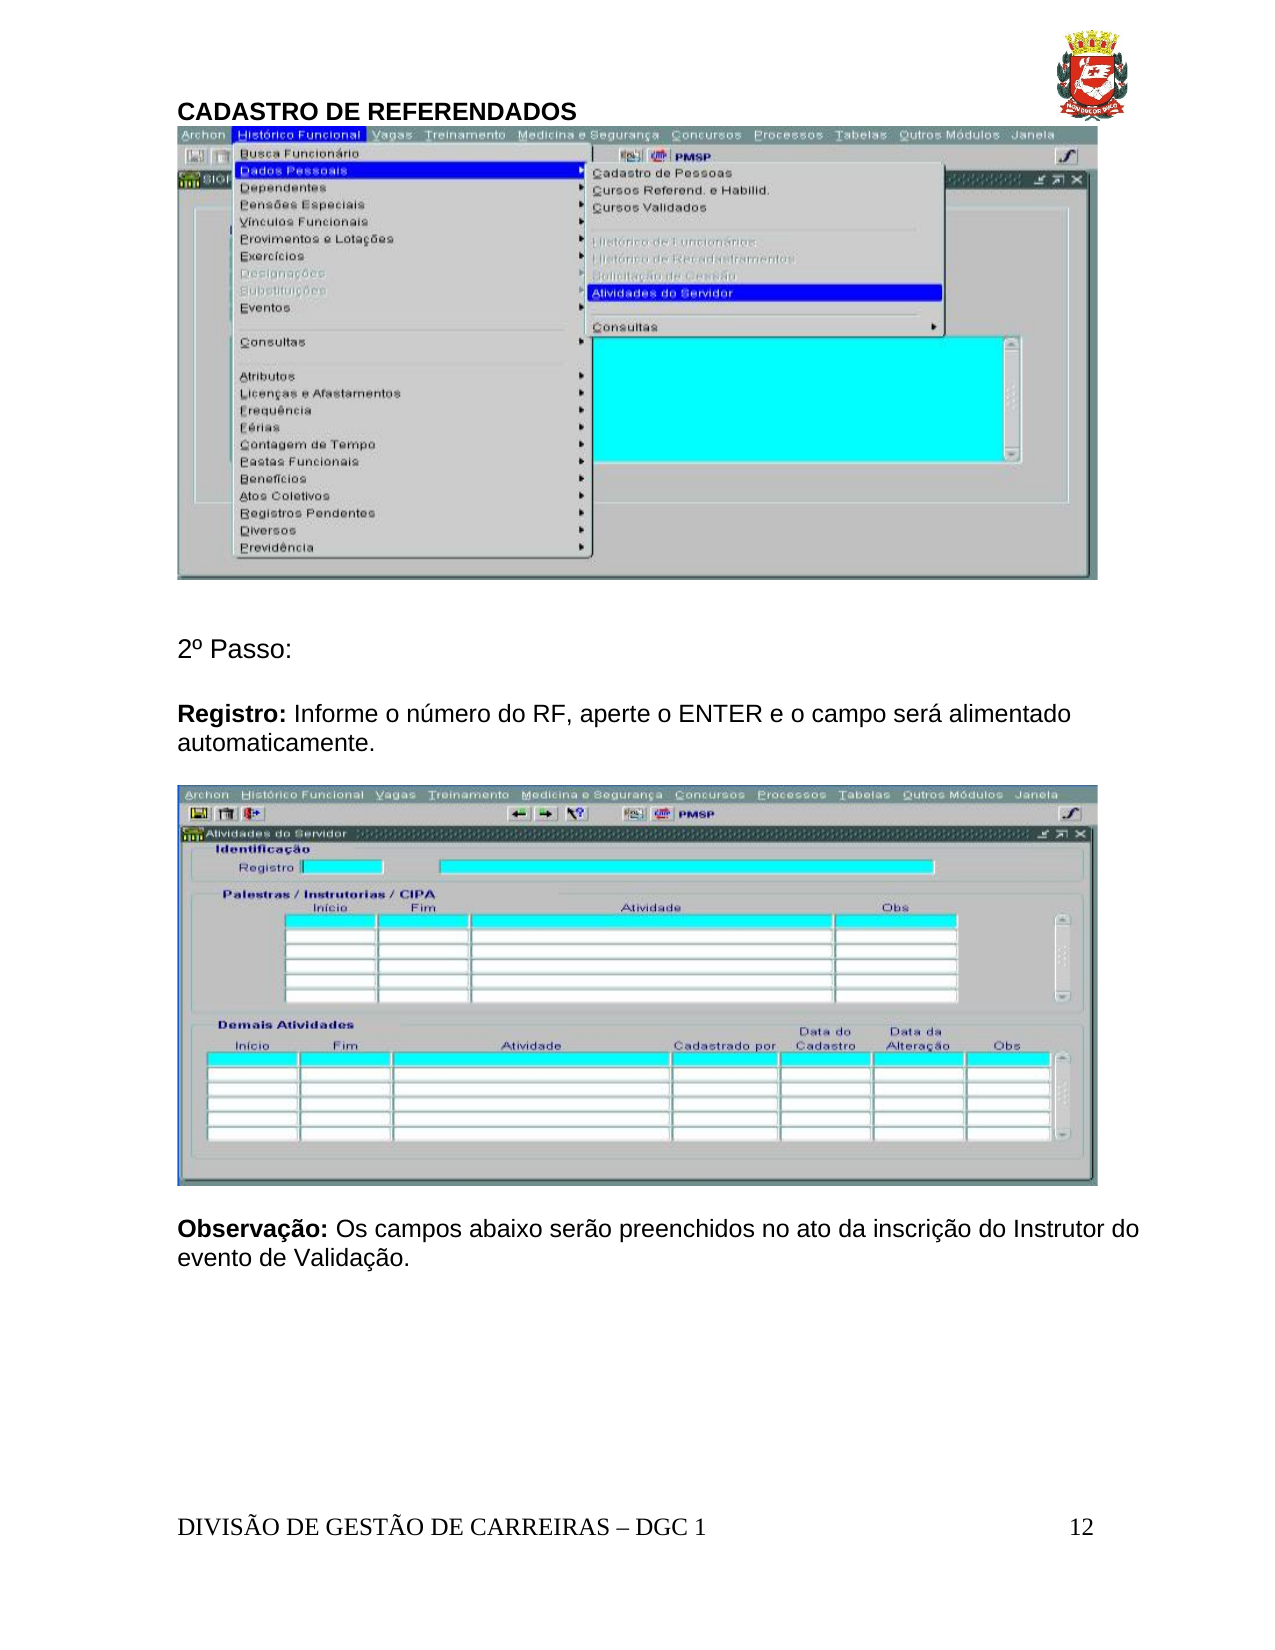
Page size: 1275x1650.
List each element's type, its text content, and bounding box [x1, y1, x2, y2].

text 2º Passo: [177, 633, 1152, 664]
table_header 12 [888, 1512, 1094, 1541]
text Registro: Informe o número do RF, aperte o ENTER e o campo será alimentado automaticamente. [177, 699, 1152, 757]
text CADASTRO DE REFERENDADOS [177, 97, 1152, 126]
table_header DIVISÃO DE GESTÃO DE CARREIRAS – DGC 1 [177, 1512, 887, 1541]
text Observação: Os campos abaixo serão preenchidos no ato da inscrição do Instrutor do evento de Validação. [177, 1214, 1152, 1271]
